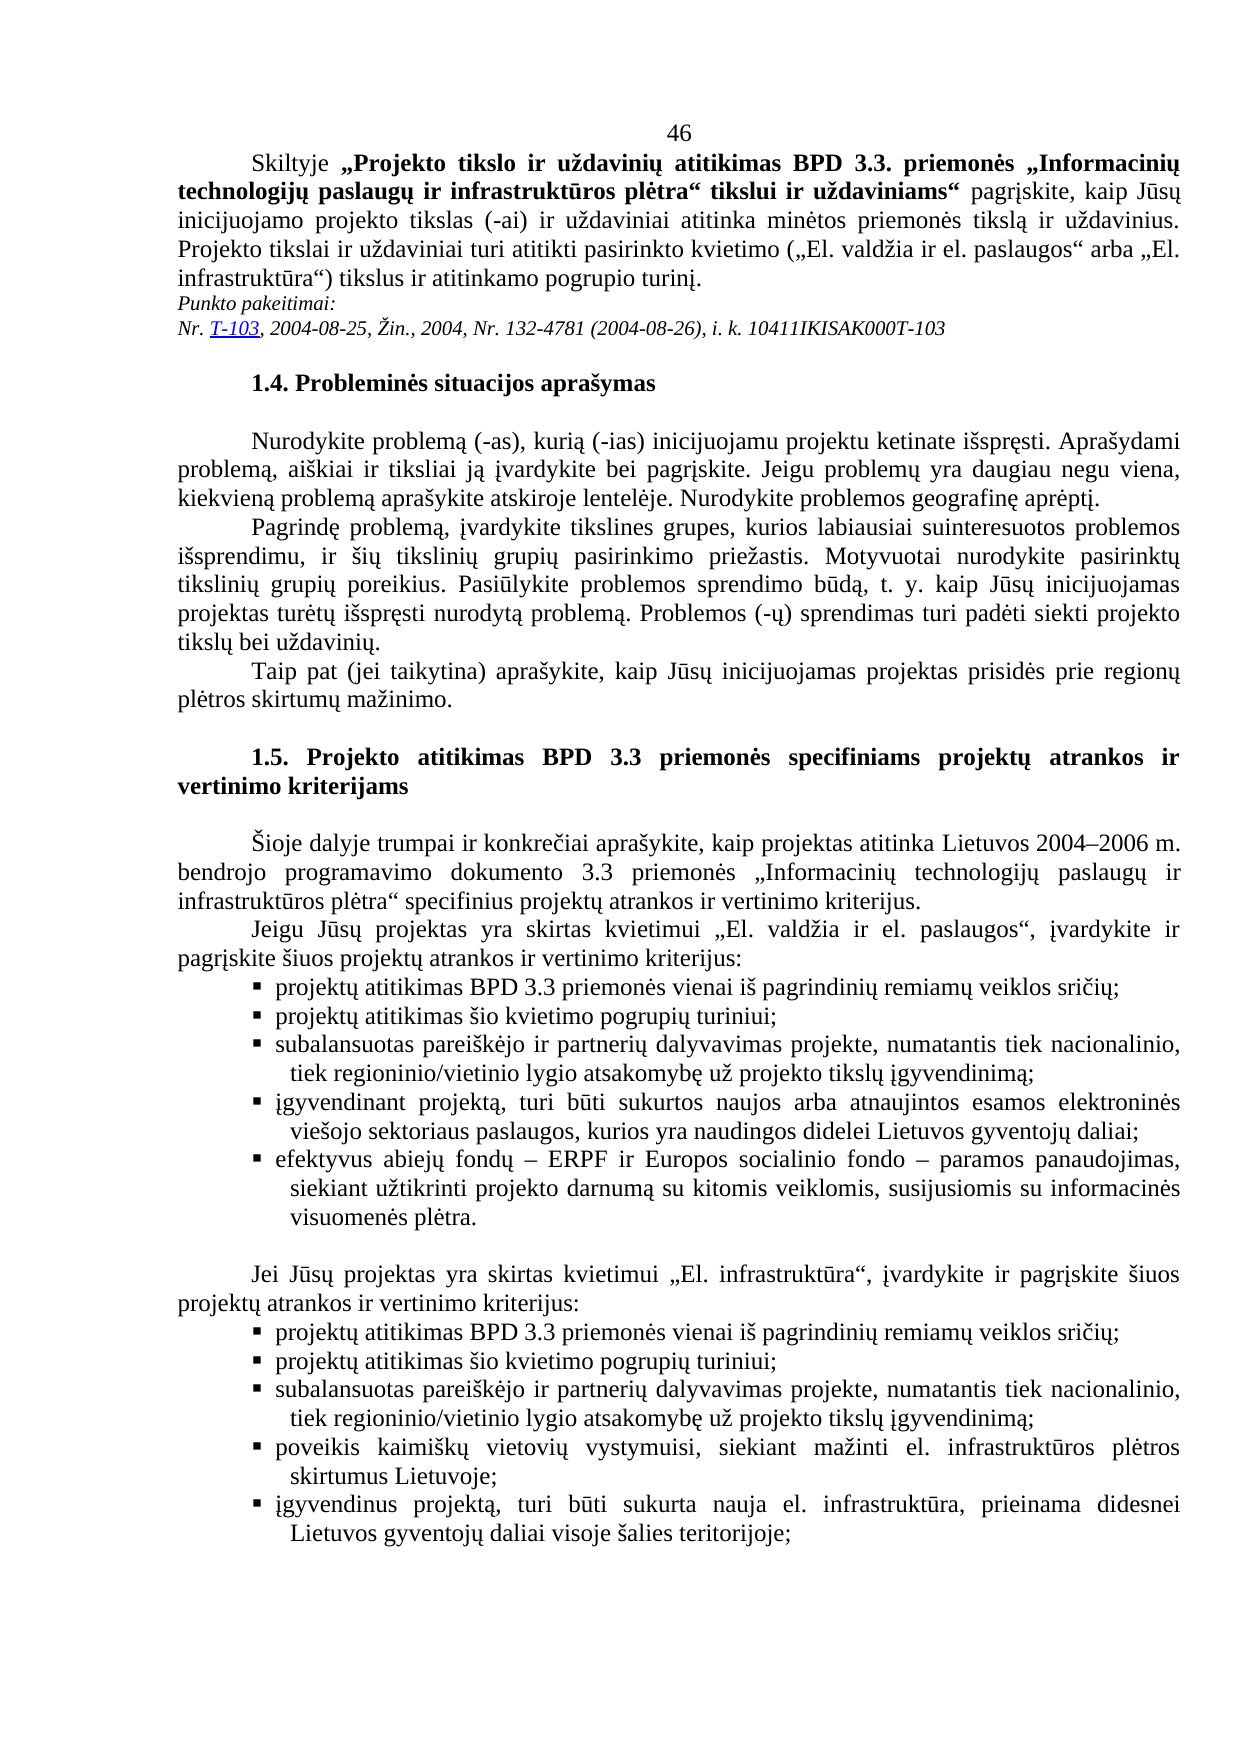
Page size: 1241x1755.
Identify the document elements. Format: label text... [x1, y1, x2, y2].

text įgyvendinant projektą, turi būti sukurtos naujos arba atnaujintos esamos elektroninės viešojo sektoriaus paslaugos, kurios yra naudingos didelei Lietuvos gyventojų daliai; [251, 1087, 1181, 1144]
text projektų atitikimas BPD 3.3 priemonės vienai iš pagrindinių remiamų veiklos sričių; [177, 1317, 1181, 1346]
text Taip pat (jei taikytina) aprašykite, kaip Jūsų inicijuojamas projektas prisidės prie regionų plėtros skirtumų mažinimo. [177, 656, 1181, 713]
text Jei Jūsų projektas yra skirtas kvietimui „El. infrastruktūra“, įvardykite ir pagrįskite šiuos projektų atrankos ir vertinimo kriterijus: [177, 1259, 1181, 1317]
text Pagrindę problemą, įvardykite tikslines grupes, kurios labiausiai suinteresuotos problemos išsprendimu, ir šių tikslinių grupių pasirinkimo priežastis. Motyvuotai nurodykite pasirinktų tikslinių grupių poreikius. Pasiūlykite problemos sprendimo būdą, t. y. kaip Jūsų inicijuojamas projektas turėtų išspręsti nurodytą problemą. Problemos (-ų) sprendimas turi padėti siekti projekto tikslų bei uždavinių. [177, 512, 1181, 656]
text Skiltyje „Projekto tikslo ir uždavinių atitikimas BPD 3.3. priemonės „Informacinių technologijų paslaugų ir infrastruktūros plėtra“ tikslui ir uždaviniams“ pagrįskite, kaip Jūsų inicijuojamo projekto tikslas (-ai) ir uždaviniai atitinka minėtos priemonės tikslą ir uždavinius. Projekto tikslai ir uždaviniai turi atitikti pasirinkto kvietimo („El. valdžia ir el. paslaugos“ arba „El. infrastruktūra“) tikslus ir atitinkamo pogrupio turinį. [177, 148, 1181, 291]
text įgyvendinus projektą, turi būti sukurta nauja el. infrastruktūra, prieinama didesnei Lietuvos gyventojų daliai visoje šalies teritorijoje; [251, 1489, 1181, 1547]
text projektų atitikimas šio kvietimo pogrupių turiniui; [177, 1346, 1181, 1374]
text Nurodykite problemą (-as), kurią (-ias) inicijuojamu projektu ketinate išspręsti. Aprašydami problemą, aiškiai ir tiksliai ją įvardykite bei pagrįskite. Jeigu problemų yra daugiau negu viena, kiekvieną problemą aprašykite atskiroje lentelėje. Nurodykite problemos geografinę aprėptį. [177, 426, 1181, 512]
text efektyvus abiejų fondų – ERPF ir Europos socialinio fondo – paramos panaudojimas, siekiant užtikrinti projekto darnumą su kitomis veiklomis, susijusiomis su informacinės visuomenės plėtra. [251, 1144, 1181, 1231]
text subalansuotas pareiškėjo ir partnerių dalyvavimas projekte, numatantis tiek nacionalinio, tiek regioninio/vietinio lygio atsakomybę už projekto tikslų įgyvendinimą; [251, 1374, 1181, 1432]
text Punkto pakeitimai: [177, 291, 1181, 315]
text Šioje dalyje trumpai ir konkrečiai aprašykite, kaip projektas atitinka Lietuvos 2004–2006 m. bendrojo programavimo dokumento 3.3 priemonės „Informacinių technologijų paslaugų ir infrastruktūros plėtra“ specifinius projektų atrankos ir vertinimo kriterijus. [177, 828, 1181, 914]
text subalansuotas pareiškėjo ir partnerių dalyvavimas projekte, numatantis tiek nacionalinio, tiek regioninio/vietinio lygio atsakomybę už projekto tikslų įgyvendinimą; [251, 1029, 1181, 1087]
text projektų atitikimas BPD 3.3 priemonės vienai iš pagrindinių remiamų veiklos sričių; [177, 972, 1181, 1001]
text 1.4. Probleminės situacijos aprašymas [177, 368, 1181, 397]
text 1.5. Projekto atitikimas BPD 3.3 priemonės specifiniams projektų atrankos ir vertinimo kriterijams [177, 742, 1181, 799]
text Jeigu Jūsų projektas yra skirtas kvietimui „El. valdžia ir el. paslaugos“, įvardykite ir pagrįskite šiuos projektų atrankos ir vertinimo kriterijus: [177, 914, 1181, 972]
text poveikis kaimiškų vietovių vystymuisi, siekiant mažinti el. infrastruktūros plėtros skirtumus Lietuvoje; [251, 1432, 1181, 1489]
text Nr. T-103, 2004-08-25, Žin., 2004, Nr. 132-4781 (2004-08-26), i. k. 10411IKISAK000T-103 [177, 315, 1181, 339]
text projektų atitikimas šio kvietimo pogrupių turiniui; [177, 1001, 1181, 1029]
